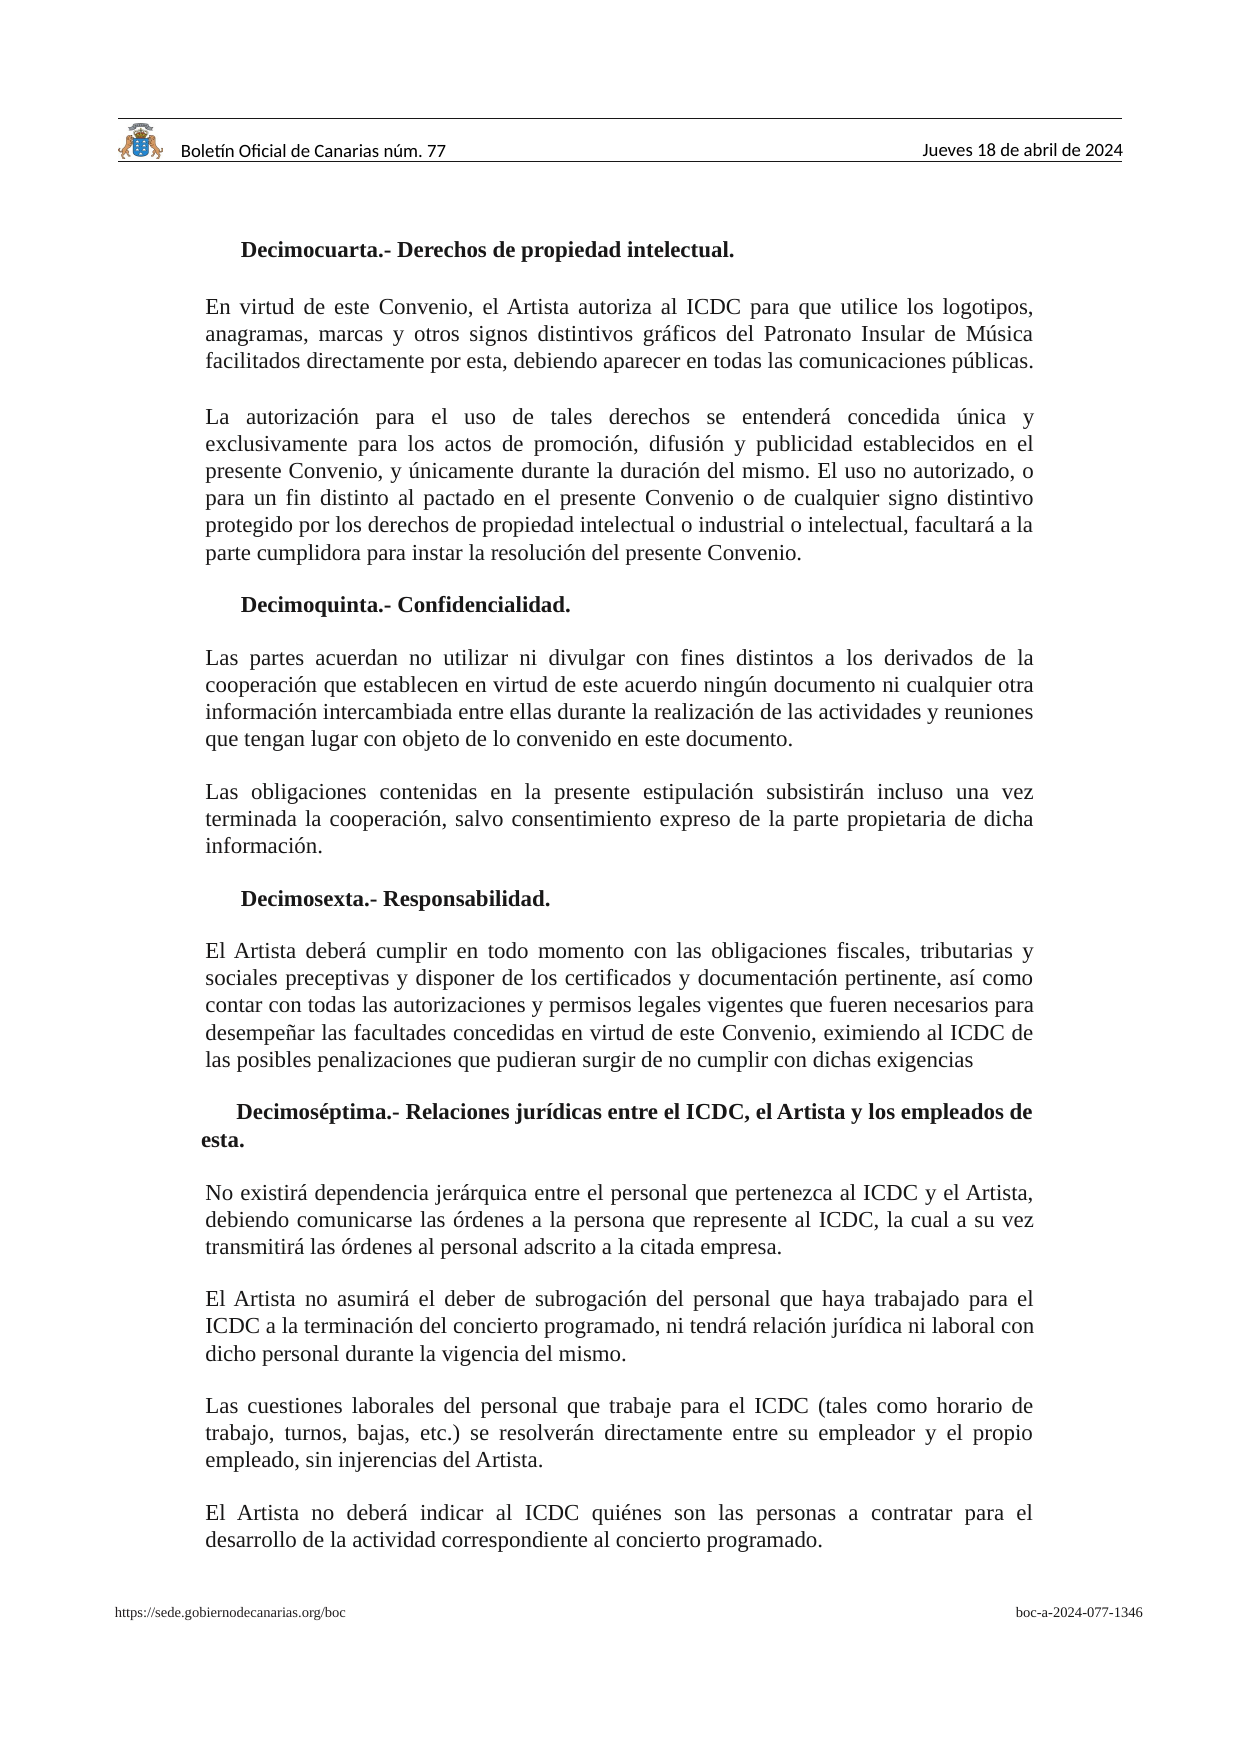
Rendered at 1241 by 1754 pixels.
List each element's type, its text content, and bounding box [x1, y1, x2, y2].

text El Artista deberá cumplir en todo momento con las obligaciones fiscales, tributarias y sociales preceptivas y disponer de los certificados y documentación pertinente, así como contar con todas las autorizaciones y permisos legales vigentes que fueren necesarios para desempeñar las facultades concedidas en virtud de este Convenio, eximiendo al ICDC de las posibles penalizaciones que pudieran surgir de no cumplir con dichas exigencias [205, 937, 1035, 1072]
text Decimocuarta.- Derechos de propiedad intelectual. [241, 236, 1037, 263]
text Decimoséptima.- Relaciones jurídicas entre el ICDC, el Artista y los empleados de esta. [201, 1098, 1037, 1152]
text Las obligaciones contenidas en la presente estipulación subsistirán incluso una vez terminada la cooperación, salvo consentimiento expreso de la parte propietaria de dicha información. [205, 778, 1035, 858]
text Decimoquinta.- Confidencialidad. [241, 591, 1037, 618]
text Decimosexta.- Responsabilidad. [241, 885, 1037, 911]
text La autorización para el uso de tales derechos se entenderá concedida única y exclusivamente para los actos de promoción, difusión y publicidad establecidos en el presente Convenio, y únicamente durante la duración del mismo. El uso no autorizado, o para un fin distinto al pactado en el presente Convenio o de cualquier signo distintivo protegido por los derechos de propiedad intelectual o industrial o intelectual, facultará a la parte cumplidora para instar la resolución del presente Convenio. [205, 403, 1035, 565]
text Las cuestiones laborales del personal que trabaje para el ICDC (tales como horario de trabajo, turnos, bajas, etc.) se resolverán directamente entre su empleador y el propio empleado, sin injerencias del Artista. [205, 1392, 1035, 1473]
text El Artista no deberá indicar al ICDC quiénes son las personas a contratar para el desarrollo de la actividad correspondiente al concierto programado. [205, 1499, 1035, 1553]
text En virtud de este Convenio, el Artista autoriza al ICDC para que utilice los logotipos, anagramas, marcas y otros signos distintivos gráficos del Patronato Insular de Música facilitados directamente por esta, debiendo aparecer en todas las comunicaciones públicas. [205, 293, 1035, 373]
text Las partes acuerdan no utilizar ni divulgar con fines distintos a los derivados de la cooperación que establecen en virtud de este acuerdo ningún documento ni cualquier otra información intercambiada entre ellas durante la realización de las actividades y reuniones que tengan lugar con objeto de lo convenido en este documento. [205, 644, 1035, 751]
text No existirá dependencia jerárquica entre el personal que pertenezca al ICDC y el Artista, debiendo comunicarse las órdenes a la persona que represente al ICDC, la cual a su vez transmitirá las órdenes al personal adscrito a la citada empresa. [205, 1179, 1035, 1259]
text El Artista no asumirá el deber de subrogación del personal que haya trabajado para el ICDC a la terminación del concierto programado, ni tendrá relación jurídica ni laboral con dicho personal durante la vigencia del mismo. [205, 1286, 1035, 1366]
